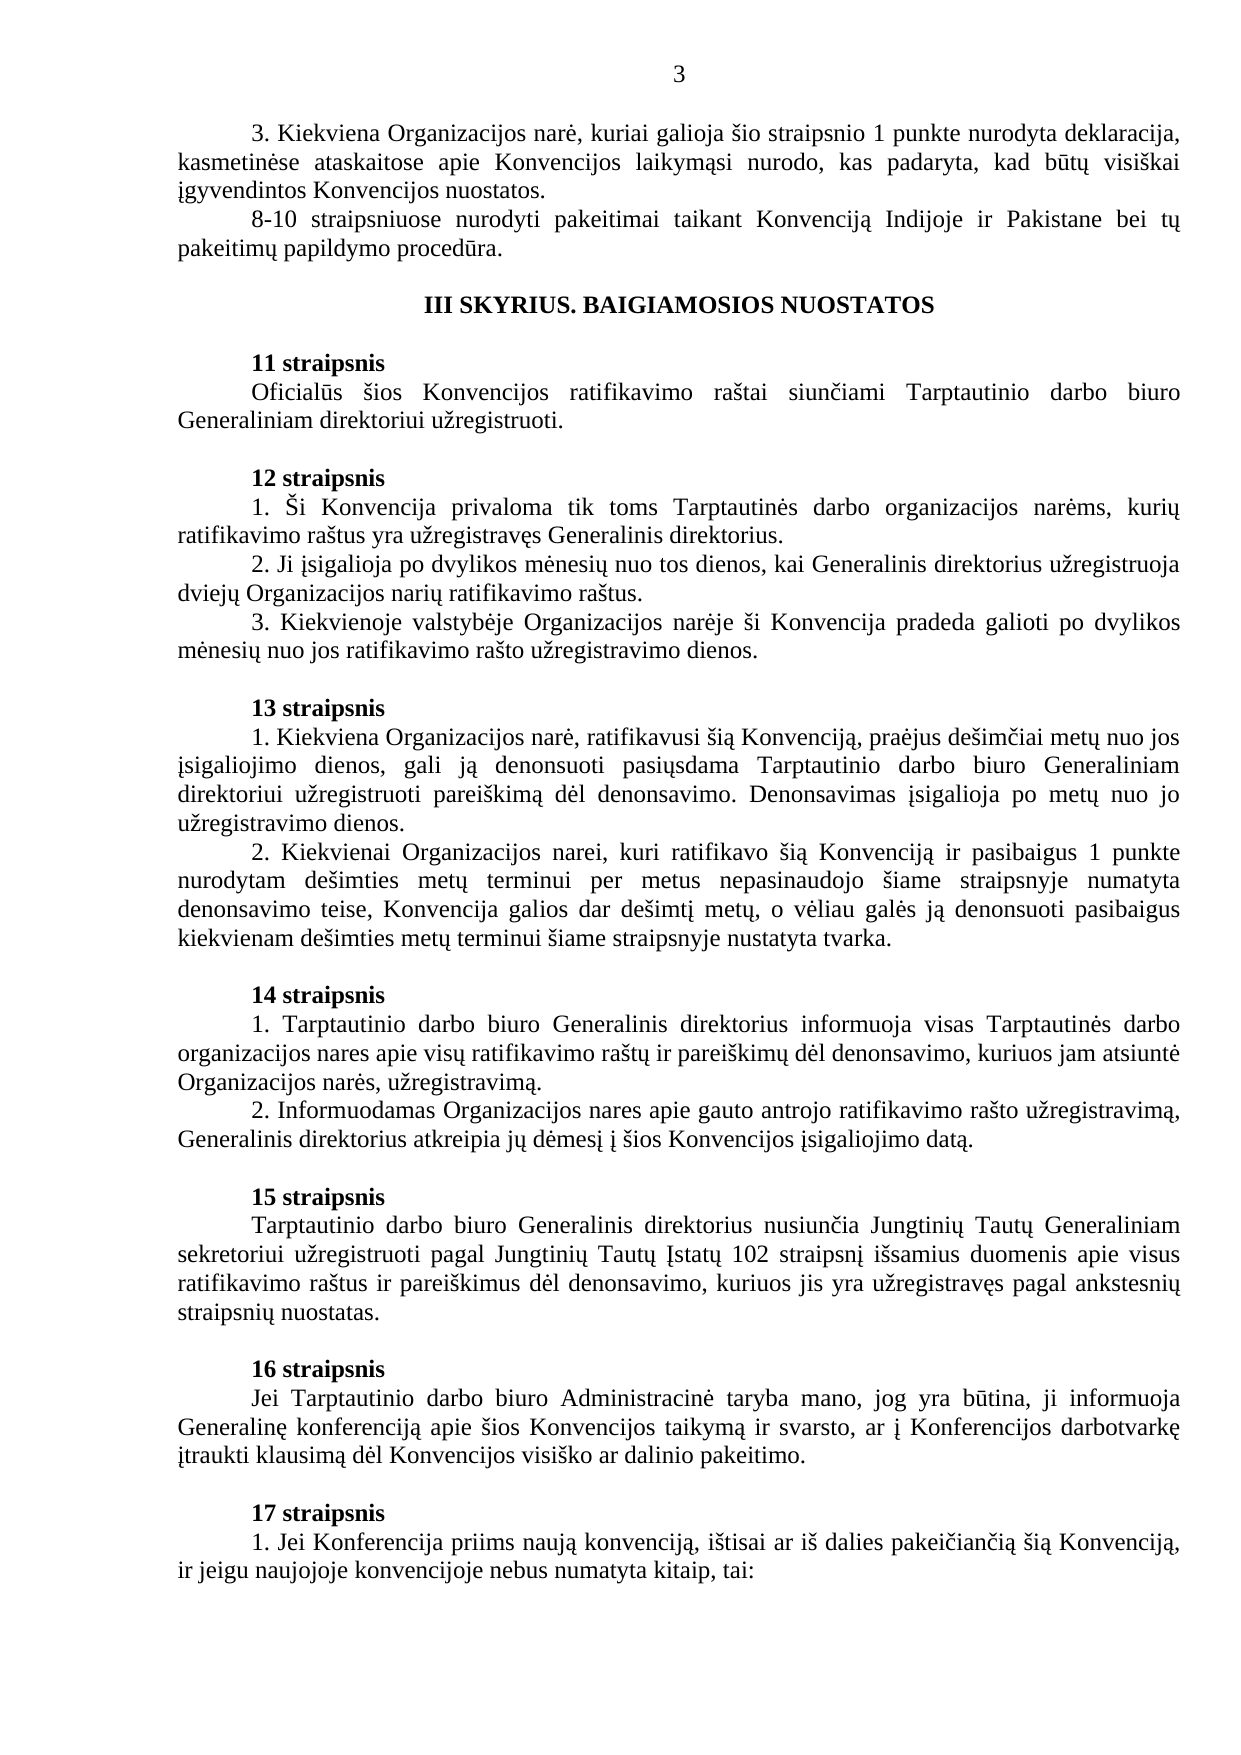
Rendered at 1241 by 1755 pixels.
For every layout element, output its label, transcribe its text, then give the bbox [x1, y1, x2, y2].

text 13 straipsnis [177, 693, 1181, 722]
text 3. Kiekviena Organizacijos narė, kuriai galioja šio straipsnio 1 punkte nurodyta deklaracija, kasmetinėse ataskaitose apie Konvencijos laikymąsi nurodo, kas padaryta, kad būtų visiškai įgyvendintos Konvencijos nuostatos. [177, 118, 1181, 204]
text 2. Informuodamas Organizacijos nares apie gauto antrojo ratifikavimo rašto užregistravimą, Generalinis direktorius atkreipia jų dėmesį į šios Konvencijos įsigaliojimo datą. [177, 1096, 1181, 1153]
text 1. Kiekviena Organizacijos narė, ratifikavusi šią Konvenciją, praėjus dešimčiai metų nuo jos įsigaliojimo dienos, gali ją denonsuoti pasiųsdama Tarptautinio darbo biuro Generaliniam direktoriui užregistruoti pareiškimą dėl denonsavimo. Denonsavimas įsigalioja po metų nuo jo užregistravimo dienos. [177, 722, 1181, 837]
text Jei Tarptautinio darbo biuro Administracinė taryba mano, jog yra būtina, ji informuoja Generalinę konferenciją apie šios Konvencijos taikymą ir svarsto, ar į Konferencijos darbotvarkę įtraukti klausimą dėl Konvencijos visiško ar dalinio pakeitimo. [177, 1383, 1181, 1469]
text 15 straipsnis [177, 1182, 1181, 1211]
text 16 straipsnis [177, 1354, 1181, 1383]
text Tarptautinio darbo biuro Generalinis direktorius nusiunčia Jungtinių Tautų Generaliniam sekretoriui užregistruoti pagal Jungtinių Tautų Įstatų 102 straipsnį išsamius duomenis apie visus ratifikavimo raštus ir pareiškimus dėl denonsavimo, kuriuos jis yra užregistravęs pagal ankstesnių straipsnių nuostatas. [177, 1211, 1181, 1326]
text 2. Ji įsigalioja po dvylikos mėnesių nuo tos dienos, kai Generalinis direktorius užregistruoja dviejų Organizacijos narių ratifikavimo raštus. [177, 549, 1181, 607]
text 12 straipsnis [177, 463, 1181, 492]
text 17 straipsnis [177, 1498, 1181, 1527]
text III SKYRIUS. BAIGIAMOSIOS NUOSTATOS [177, 291, 1181, 319]
text 1. Ši Konvencija privaloma tik toms Tarptautinės darbo organizacijos narėms, kurių ratifikavimo raštus yra užregistravęs Generalinis direktorius. [177, 492, 1181, 549]
text 8-10 straipsniuose nurodyti pakeitimai taikant Konvenciją Indijoje ir Pakistane bei tų pakeitimų papildymo procedūra. [177, 204, 1181, 262]
text 1. Tarptautinio darbo biuro Generalinis direktorius informuoja visas Tarptautinės darbo organizacijos nares apie visų ratifikavimo raštų ir pareiškimų dėl denonsavimo, kuriuos jam atsiuntė Organizacijos narės, užregistravimą. [177, 1009, 1181, 1096]
text 11 straipsnis [177, 348, 1181, 377]
text 14 straipsnis [177, 981, 1181, 1009]
text 1. Jei Konferencija priims naują konvenciją, ištisai ar iš dalies pakeičiančią šią Konvenciją, ir jeigu naujojoje konvencijoje nebus numatyta kitaip, tai: [177, 1527, 1181, 1584]
text Oficialūs šios Konvencijos ratifikavimo raštai siunčiami Tarptautinio darbo biuro Generaliniam direktoriui užregistruoti. [177, 377, 1181, 434]
text 3. Kiekvienoje valstybėje Organizacijos narėje ši Konvencija pradeda galioti po dvylikos mėnesių nuo jos ratifikavimo rašto užregistravimo dienos. [177, 607, 1181, 664]
text 2. Kiekvienai Organizacijos narei, kuri ratifikavo šią Konvenciją ir pasibaigus 1 punkte nurodytam dešimties metų terminui per metus nepasinaudojo šiame straipsnyje numatyta denonsavimo teise, Konvencija galios dar dešimtį metų, o vėliau galės ją denonsuoti pasibaigus kiekvienam dešimties metų terminui šiame straipsnyje nustatyta tvarka. [177, 837, 1181, 952]
